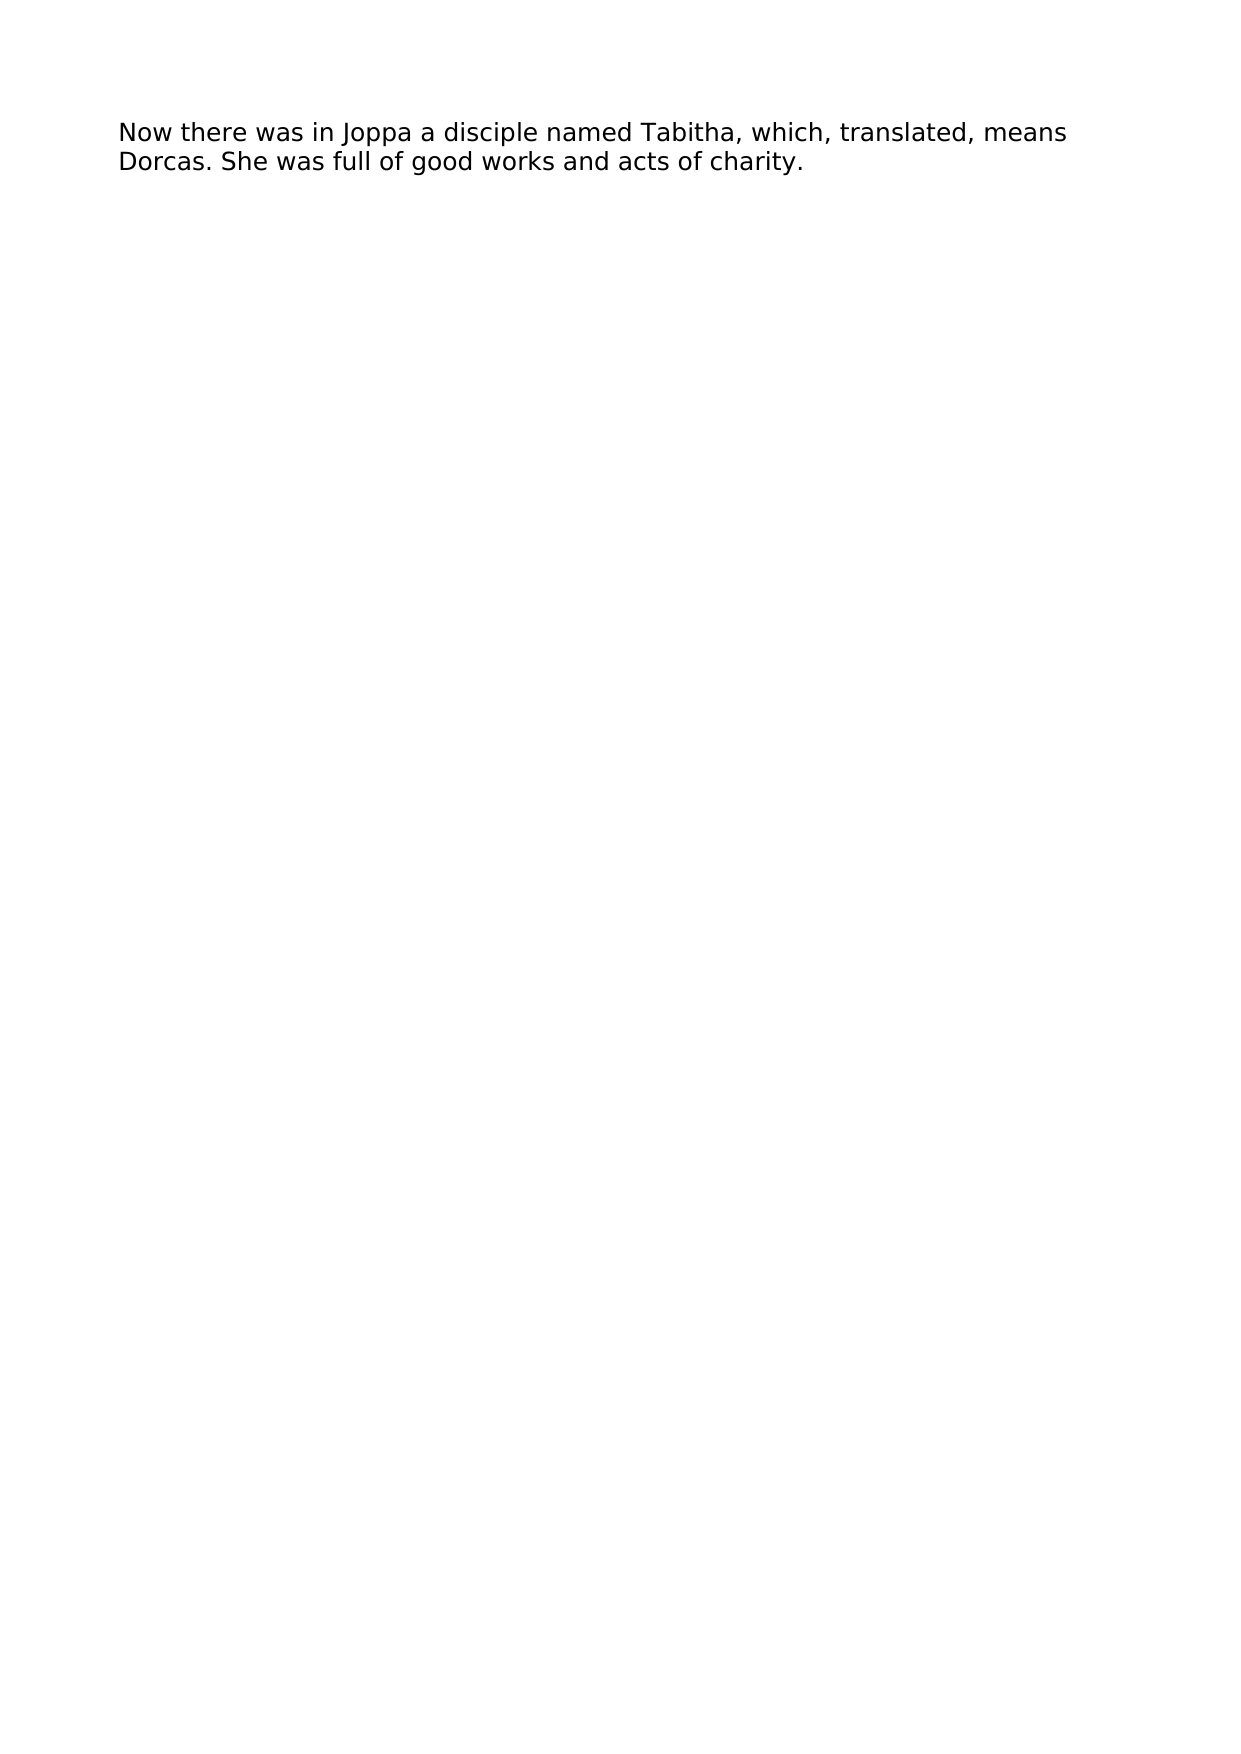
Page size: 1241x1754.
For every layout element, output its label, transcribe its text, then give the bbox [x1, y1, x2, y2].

text Now there was in Joppa a disciple named Tabitha, which, translated, means Dorcas. She was full of good works and acts of charity. [118, 118, 1122, 176]
